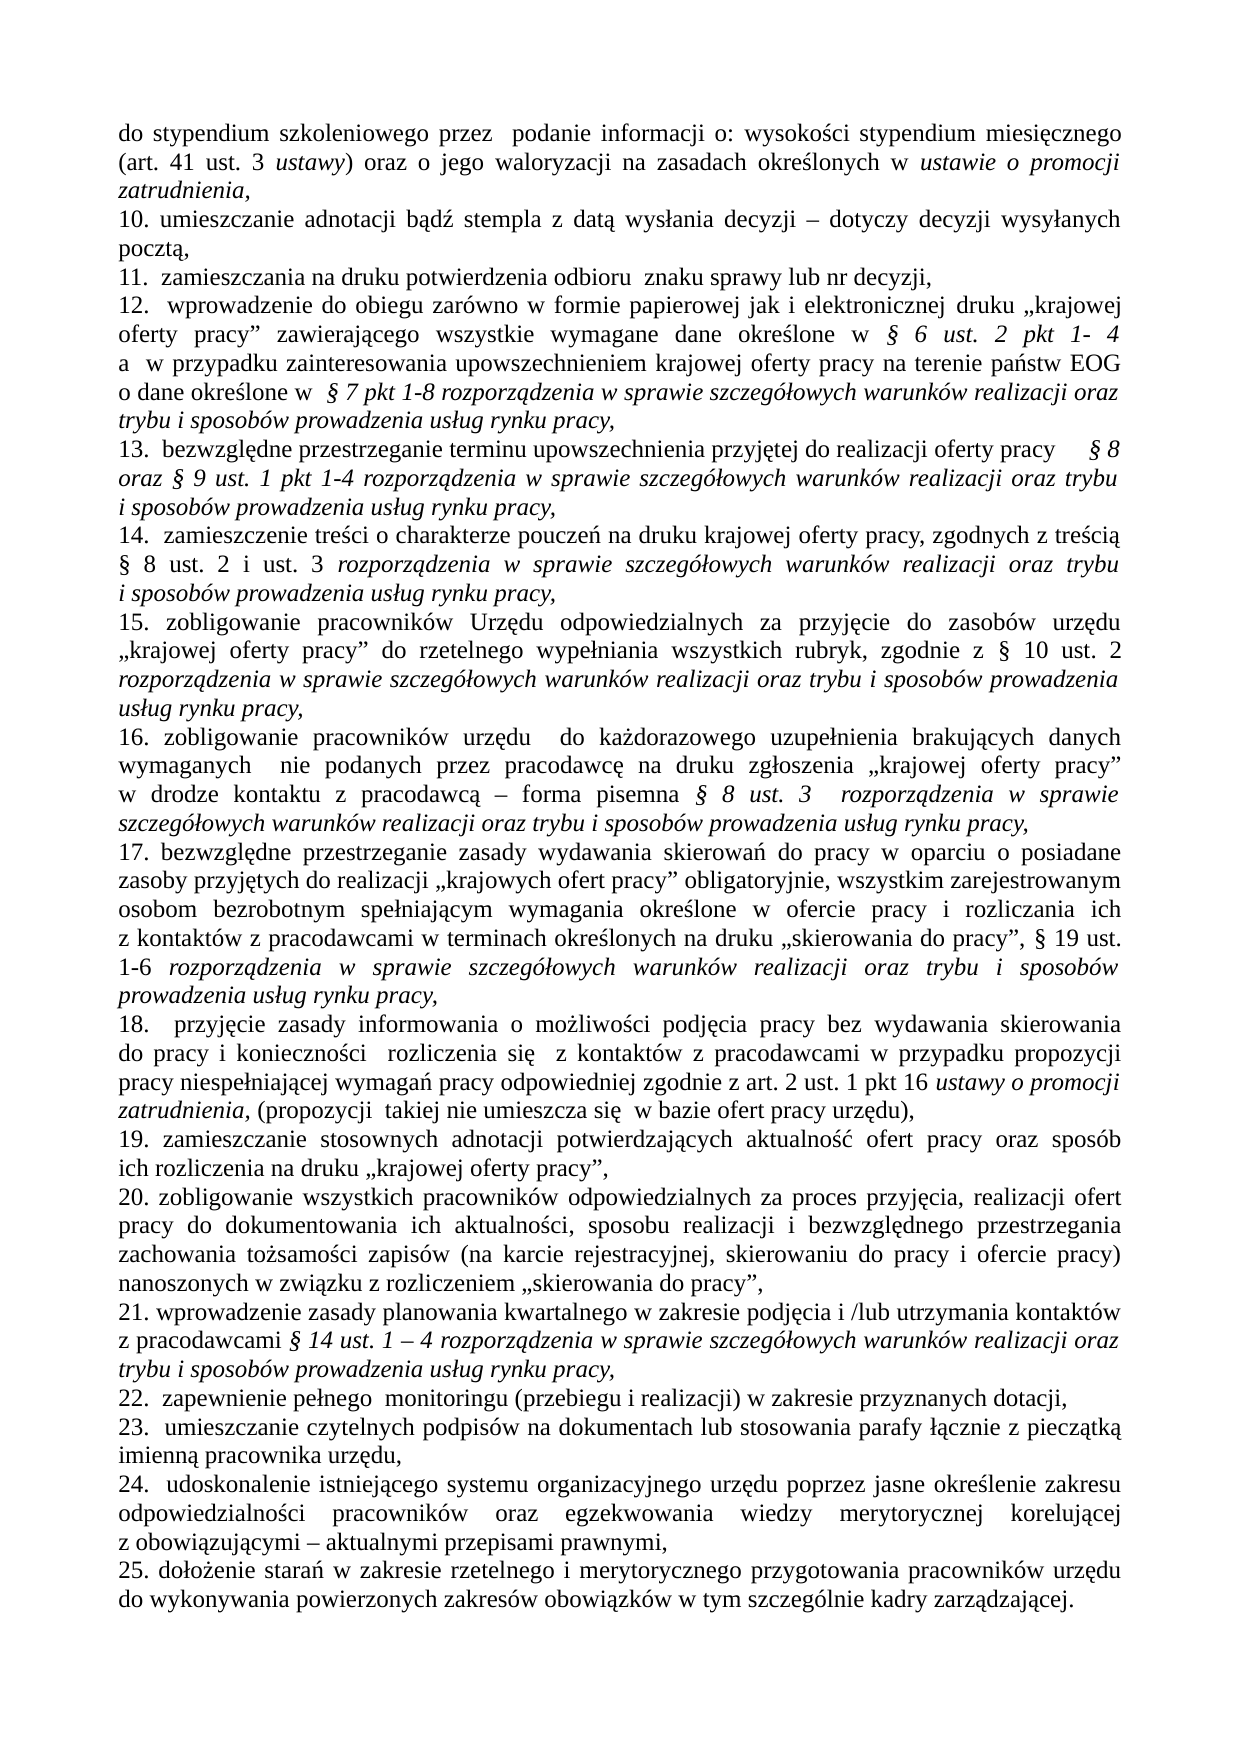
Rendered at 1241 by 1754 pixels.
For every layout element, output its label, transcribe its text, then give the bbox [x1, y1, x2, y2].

list 14. zamieszczenie treści o charakterze pouczeń na druku krajowej oferty pracy, zgodnych z treścią § 8 ust. 2 i ust. 3 rozporządzenia w sprawie szczegółowych warunków realizacji oraz trybu i sposobów prowadzenia usług rynku pracy, [118, 521, 1122, 607]
list do stypendium szkoleniowego przez podanie informacji o: wysokości stypendium miesięcznego (art. 41 ust. 3 ustawy) oraz o jego waloryzacji na zasadach określonych w ustawie o promocji zatrudnienia, [118, 118, 1122, 204]
list 15. zobligowanie pracowników Urzędu odpowiedzialnych za przyjęcie do zasobów urzędu „krajowej oferty pracy” do rzetelnego wypełniania wszystkich rubryk, zgodnie z § 10 ust. 2 rozporządzenia w sprawie szczegółowych warunków realizacji oraz trybu i sposobów prowadzenia usług rynku pracy, [118, 607, 1122, 722]
list 11. zamieszczania na druku potwierdzenia odbioru znaku sprawy lub nr decyzji, [118, 262, 1122, 291]
list 22. zapewnienie pełnego monitoringu (przebiegu i realizacji) w zakresie przyznanych dotacji, [118, 1383, 1122, 1412]
list 13. bezwzględne przestrzeganie terminu upowszechnienia przyjętej do realizacji oferty pracy § 8 oraz § 9 ust. 1 pkt 1-4 rozporządzenia w sprawie szczegółowych warunków realizacji oraz trybu i sposobów prowadzenia usług rynku pracy, [118, 434, 1122, 521]
list 19. zamieszczanie stosownych adnotacji potwierdzających aktualność ofert pracy oraz sposób ich rozliczenia na druku „krajowej oferty pracy”, [118, 1124, 1122, 1182]
list 25. dołożenie starań w zakresie rzetelnego i merytorycznego przygotowania pracowników urzędu do wykonywania powierzonych zakresów obowiązków w tym szczególnie kadry zarządzającej. [118, 1556, 1122, 1613]
list 20. zobligowanie wszystkich pracowników odpowiedzialnych za proces przyjęcia, realizacji ofert pracy do dokumentowania ich aktualności, sposobu realizacji i bezwzględnego przestrzegania zachowania tożsamości zapisów (na karcie rejestracyjnej, skierowaniu do pracy i ofercie pracy) nanoszonych w związku z rozliczeniem „skierowania do pracy”, [118, 1182, 1122, 1297]
list 12. wprowadzenie do obiegu zarówno w formie papierowej jak i elektronicznej druku „krajowej oferty pracy” zawierającego wszystkie wymagane dane określone w § 6 ust. 2 pkt 1- 4 a w przypadku zainteresowania upowszechnieniem krajowej oferty pracy na terenie państw EOG o dane określone w § 7 pkt 1-8 rozporządzenia w sprawie szczegółowych warunków realizacji oraz trybu i sposobów prowadzenia usług rynku pracy, [118, 291, 1122, 434]
list 24. udoskonalenie istniejącego systemu organizacyjnego urzędu poprzez jasne określenie zakresu odpowiedzialności pracowników oraz egzekwowania wiedzy merytorycznej korelującej z obowiązującymi – aktualnymi przepisami prawnymi, [118, 1469, 1122, 1556]
list 21. wprowadzenie zasady planowania kwartalnego w zakresie podjęcia i /lub utrzymania kontaktów z pracodawcami § 14 ust. 1 – 4 rozporządzenia w sprawie szczegółowych warunków realizacji oraz trybu i sposobów prowadzenia usług rynku pracy, [118, 1297, 1122, 1383]
list 23. umieszczanie czytelnych podpisów na dokumentach lub stosowania parafy łącznie z pieczątką imienną pracownika urzędu, [118, 1412, 1122, 1469]
list 18. przyjęcie zasady informowania o możliwości podjęcia pracy bez wydawania skierowania do pracy i konieczności rozliczenia się z kontaktów z pracodawcami w przypadku propozycji pracy niespełniającej wymagań pracy odpowiedniej zgodnie z art. 2 ust. 1 pkt 16 ustawy o promocji zatrudnienia, (propozycji takiej nie umieszcza się w bazie ofert pracy urzędu), [118, 1009, 1122, 1124]
list 17. bezwzględne przestrzeganie zasady wydawania skierowań do pracy w oparciu o posiadane zasoby przyjętych do realizacji „krajowych ofert pracy” obligatoryjnie, wszystkim zarejestrowanym osobom bezrobotnym spełniającym wymagania określone w ofercie pracy i rozliczania ich z kontaktów z pracodawcami w terminach określonych na druku „skierowania do pracy”, § 19 ust. 1-6 rozporządzenia w sprawie szczegółowych warunków realizacji oraz trybu i sposobów prowadzenia usług rynku pracy, [118, 837, 1122, 1009]
list 16. zobligowanie pracowników urzędu do każdorazowego uzupełnienia brakujących danych wymaganych nie podanych przez pracodawcę na druku zgłoszenia „krajowej oferty pracy” w drodze kontaktu z pracodawcą – forma pisemna § 8 ust. 3 rozporządzenia w sprawie szczegółowych warunków realizacji oraz trybu i sposobów prowadzenia usług rynku pracy, [118, 722, 1122, 837]
list 10. umieszczanie adnotacji bądź stempla z datą wysłania decyzji – dotyczy decyzji wysyłanych pocztą, [118, 204, 1122, 262]
